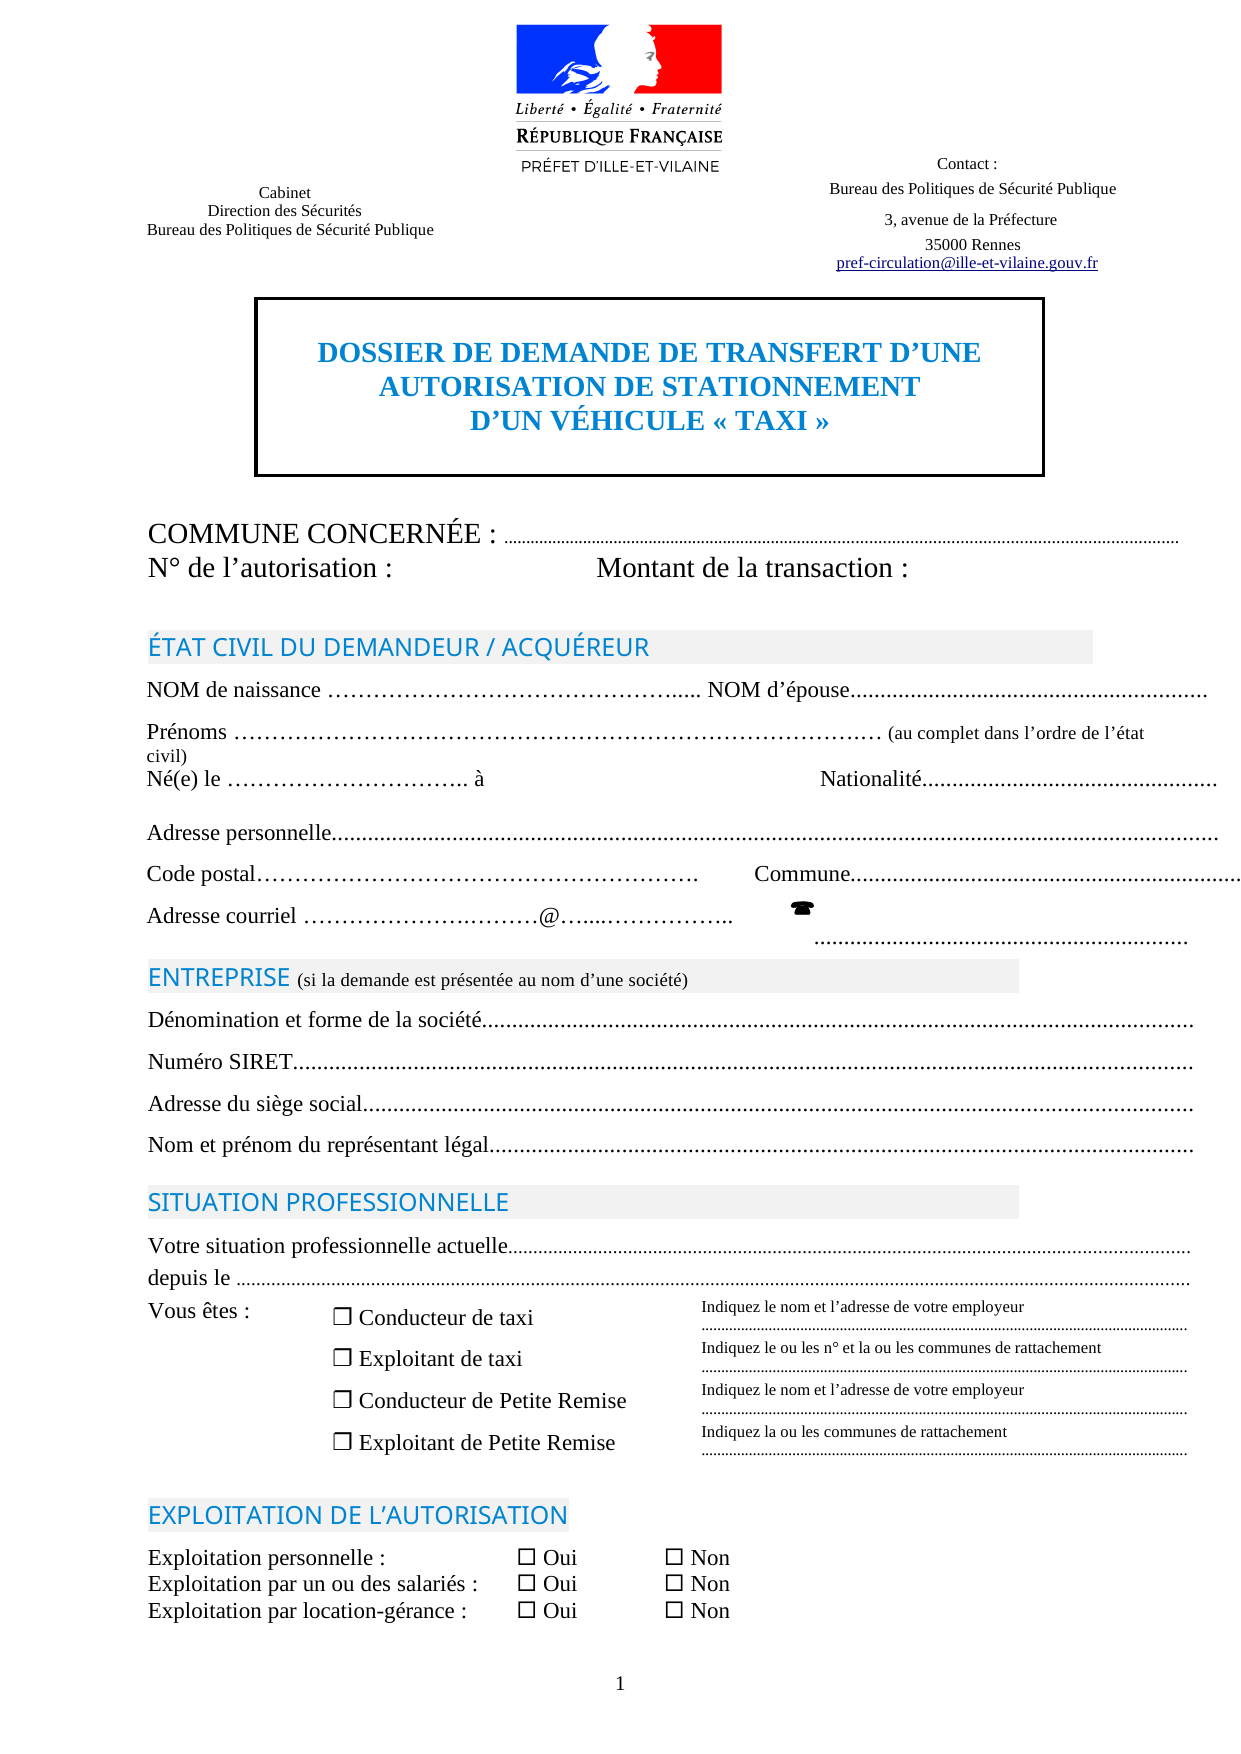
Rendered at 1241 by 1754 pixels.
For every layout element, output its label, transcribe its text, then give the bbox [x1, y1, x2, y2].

table_cell [140, 1381, 325, 1422]
text 3, avenue de la Préfecture [800, 211, 1145, 229]
table_cell [547, 806, 1197, 818]
subtitle SITUATION PROFESSIONNELLE [148, 1185, 1019, 1219]
text COMMUNE CONCERNÉE : [148, 517, 1093, 550]
text Contact : [789, 155, 1145, 173]
text pref-circulation@ille-et-vilaine.gouv.fr [789, 254, 1145, 272]
table_cell Code postal…………………………………………………. [139, 860, 747, 902]
table_cell Prénoms ……………………………………………………………………….… (au complet dans l’ordre de l’état civil) [139, 718, 1197, 765]
table_cell ❐ Conducteur de taxi [325, 1297, 694, 1339]
table_cell Nationalité [813, 765, 1197, 806]
table_cell [140, 1339, 325, 1381]
table_cell Adresse du siège social [140, 1089, 1196, 1131]
table_cell Commune [747, 860, 1197, 902]
table_cell ❐ Conducteur de Petite Remise [325, 1381, 694, 1422]
table_header N° de l’autorisation : [140, 550, 589, 617]
table_cell [140, 1422, 325, 1464]
text Bureau des Politiques de Sécurité Publique [800, 179, 1145, 198]
text Exploitation par un ou des salariés :  Oui  Non [148, 1570, 1093, 1597]
table_cell  [783, 902, 1197, 947]
table_header NOM de naissance ………………………………………..... NOM d’épouse [139, 676, 1197, 718]
table_cell Indiquez la ou les communes de rattachement [694, 1422, 1196, 1464]
text Direction des Sécurités [106, 202, 463, 220]
table_cell [139, 806, 547, 818]
subtitle D’UN VÉHICULE « TAXI » [258, 398, 1042, 436]
table_cell Adresse courriel ………………….………@…....…………….. [139, 902, 742, 947]
text Exploitation personnelle :  Oui  Non [148, 1543, 1093, 1570]
table_cell Indiquez le nom et l’adresse de votre employeur [694, 1297, 1196, 1339]
subtitle DOSSIER DE DEMANDE DE TRANSFERT D’UNE AUTORISATION DE STATIONNEMENT [258, 331, 1042, 398]
picture [472, 24, 768, 209]
text Bureau des Politiques de Sécurité Publique [118, 220, 463, 239]
subtitle ÉTAT CIVIL DU DEMANDEUR / ACQUÉREUR [148, 630, 1093, 664]
text Exploitation par location-gérance :  Oui  Non [148, 1597, 1093, 1623]
table_cell [742, 902, 747, 947]
subtitle ENTREPRISE (si la demande est présentée au nom d’une société) [148, 959, 1019, 993]
text 35000 Rennes [800, 235, 1145, 254]
table_header Votre situation professionnelle actuelle depuis le [140, 1232, 1196, 1297]
table_cell Indiquez le nom et l’adresse de votre employeur [694, 1381, 1196, 1422]
table_cell Indiquez le ou les n° et la ou les communes de rattachement [694, 1339, 1196, 1381]
table_cell ❐ Exploitant de Petite Remise [325, 1422, 694, 1464]
table_cell Numéro SIRET [140, 1048, 1196, 1089]
table_header Dénomination et forme de la société [140, 1006, 1196, 1048]
table_cell Nom et prénom du représentant légal [140, 1131, 1196, 1173]
text EXPLOITATION DE L’AUTORISATION [148, 1498, 1093, 1532]
table_cell ❐ Exploitant de taxi [325, 1339, 694, 1381]
table_header Montant de la transaction : [589, 550, 1129, 617]
table_cell [747, 902, 783, 947]
table_cell Né(e) le ………………………….. à …………………………………... [139, 765, 812, 806]
table_cell Adresse personnelle [139, 819, 1197, 860]
text Cabinet [106, 183, 463, 202]
table_cell Vous êtes : [140, 1297, 325, 1339]
